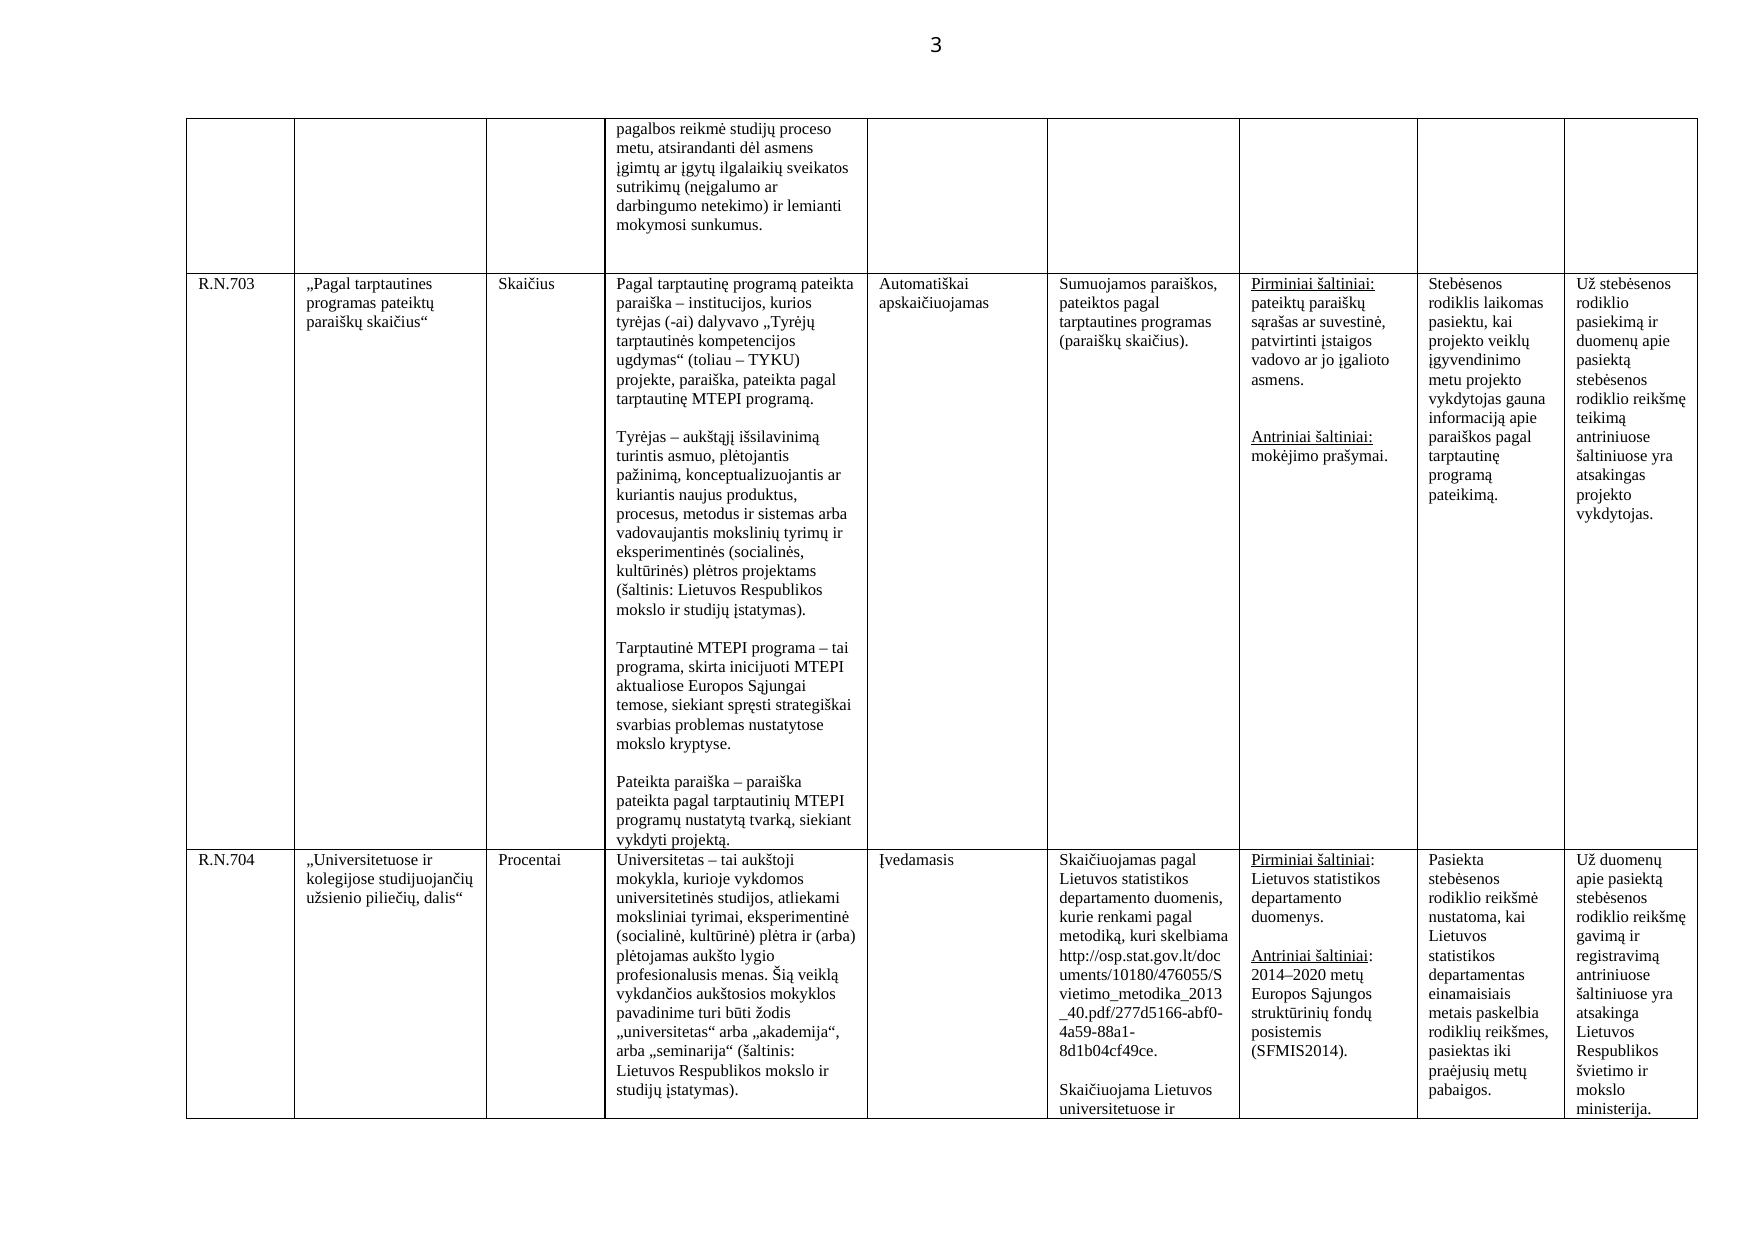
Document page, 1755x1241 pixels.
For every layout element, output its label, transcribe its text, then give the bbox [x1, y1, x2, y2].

table_cell Pirminiai šaltiniai: Lietuvos statistikos departamento duomenys. Antriniai šaltiniai: 2014–2020 metų Europos Sąjungos struktūrinių fondų posistemis (SFMIS2014). [1240, 850, 1417, 1118]
table_cell Pasiekta stebėsenos rodiklio reikšmė nustatoma, kai Lietuvos statistikos departamentas einamaisiais metais paskelbia rodiklių reikšmes, pasiektas iki praėjusių metų pabaigos. [1418, 850, 1564, 1118]
table_cell Universitetas – tai aukštoji mokykla, kurioje vykdomos universitetinės studijos, atliekami moksliniai tyrimai, eksperimentinė (socialinė, kultūrinė) plėtra ir (arba) plėtojamas aukšto lygio profesionalusis menas. Šią veiklą vykdančios aukštosios mokyklos pavadinime turi būti žodis „universitetas“ arba „akademija“, arba „seminarija“ (šaltinis: Lietuvos Respublikos mokslo ir studijų įstatymas). [606, 850, 867, 1118]
table_cell Skaičius [487, 274, 604, 848]
table_cell pagalbos reikmė studijų proceso metu, atsirandanti dėl asmens įgimtų ar įgytų ilgalaikių sveikatos sutrikimų (neįgalumo ar darbingumo netekimo) ir lemianti mokymosi sunkumus. [606, 119, 867, 272]
table_cell Stebėsenos rodiklis laikomas pasiektu, kai projekto veiklų įgyvendinimo metu projekto vykdytojas gauna informaciją apie paraiškos pagal tarptautinę programą pateikimą. [1418, 274, 1564, 848]
table_cell Sumuojamos paraiškos, pateiktos pagal tarptautines programas (paraiškų skaičius). [1048, 274, 1239, 848]
table_cell Procentai [487, 850, 604, 1118]
table_cell [487, 119, 604, 272]
table_cell „Pagal tarptautines programas pateiktų paraiškų skaičius“ [295, 274, 486, 848]
table_cell [1048, 119, 1239, 272]
table_cell Už stebėsenos rodiklio pasiekimą ir duomenų apie pasiektą stebėsenos rodiklio reikšmę teikimą antriniuose šaltiniuose yra atsakingas projekto vykdytojas. [1565, 274, 1697, 848]
table_cell R.N.703 [187, 274, 294, 848]
table_cell [295, 119, 486, 272]
table_cell Įvedamasis [868, 850, 1047, 1118]
table_cell Pirminiai šaltiniai: pateiktų paraiškų sąrašas ar suvestinė, patvirtinti įstaigos vadovo ar jo įgalioto asmens. Antriniai šaltiniai: mokėjimo prašymai. [1240, 274, 1417, 848]
table_cell Automatiškai apskaičiuojamas [868, 274, 1047, 848]
table_cell [1240, 119, 1417, 272]
table_cell R.N.704 [187, 850, 294, 1118]
table_cell [868, 119, 1047, 272]
table_cell Skaičiuojamas pagal Lietuvos statistikos departamento duomenis, kurie renkami pagal metodiką, kuri skelbiama http://osp.stat.gov.lt/documents/10180/476055/Svietimo_metodika_2013_40.pdf/277d5166-abf0-4a59-88a1-8d1b04cf49ce. Skaičiuojama Lietuvos universitetuose ir [1048, 850, 1239, 1118]
table_cell Pagal tarptautinę programą pateikta paraiška – institucijos, kurios tyrėjas (-ai) dalyvavo „Tyrėjų tarptautinės kompetencijos ugdymas“ (toliau – TYKU) projekte, paraiška, pateikta pagal tarptautinę MTEPI programą. Tyrėjas – aukštąjį išsilavinimą turintis asmuo, plėtojantis pažinimą, konceptualizuojantis ar kuriantis naujus produktus, procesus, metodus ir sistemas arba vadovaujantis mokslinių tyrimų ir eksperimentinės (socialinės, kultūrinės) plėtros projektams (šaltinis: Lietuvos Respublikos mokslo ir studijų įstatymas). Tarptautinė MTEPI programa – tai programa, skirta inicijuoti MTEPI aktualiose Europos Sąjungai temose, siekiant spręsti strategiškai svarbias problemas nustatytose mokslo kryptyse. Pateikta paraiška – paraiška pateikta pagal tarptautinių MTEPI programų nustatytą tvarką, siekiant vykdyti projektą. [606, 274, 867, 848]
table_cell [1565, 119, 1697, 272]
table_cell „Universitetuose ir kolegijose studijuojančių užsienio piliečių, dalis“ [295, 850, 486, 1118]
table_cell Už duomenų apie pasiektą stebėsenos rodiklio reikšmę gavimą ir registravimą antriniuose šaltiniuose yra atsakinga Lietuvos Respublikos švietimo ir mokslo ministerija. [1565, 850, 1697, 1118]
table_cell [187, 119, 294, 272]
table_cell [1418, 119, 1564, 272]
